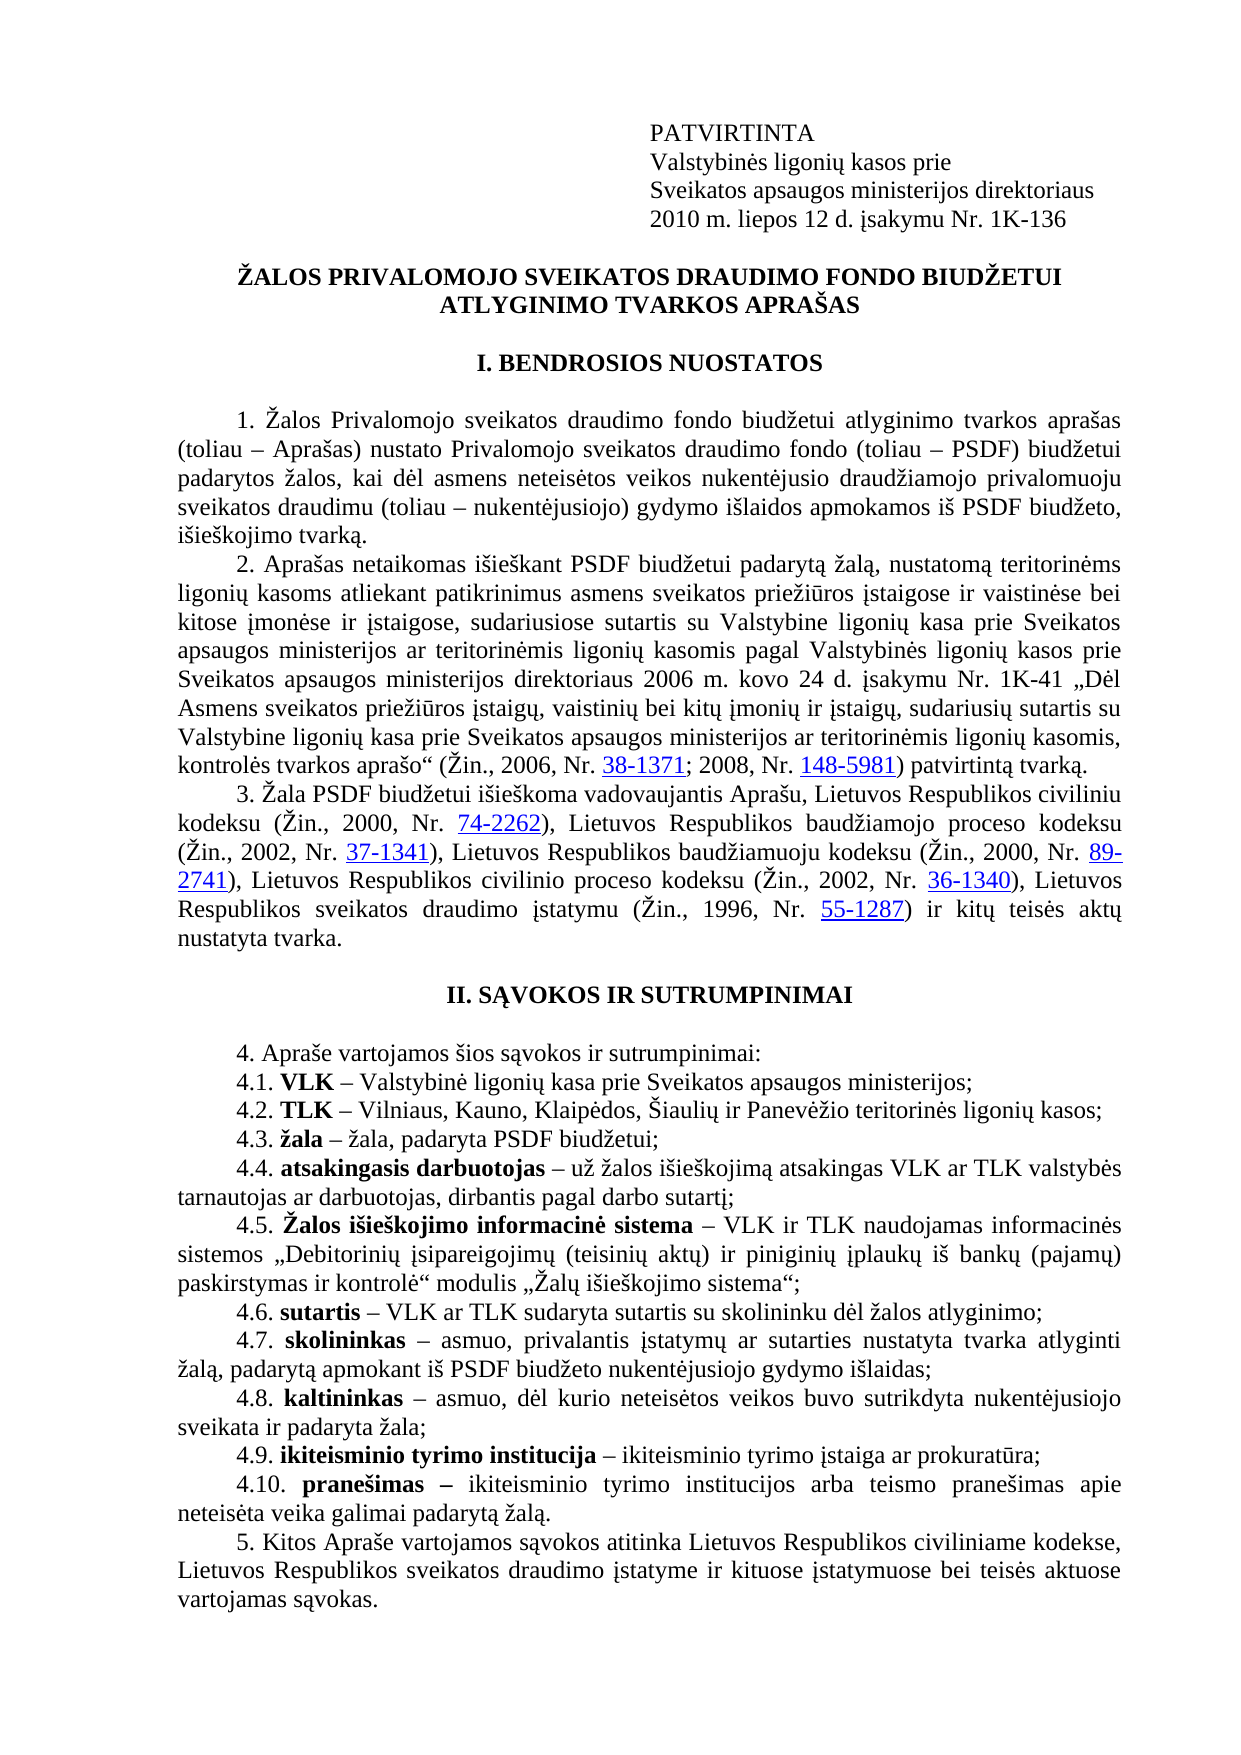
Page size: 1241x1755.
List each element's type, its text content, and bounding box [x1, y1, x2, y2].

text 4.9. ikiteisminio tyrimo institucija – ikiteisminio tyrimo įstaiga ar prokuratūra; [177, 1441, 1122, 1469]
text 4.6. sutartis – VLK ar TLK sudaryta sutartis su skolininku dėl žalos atlyginimo; [177, 1297, 1122, 1326]
text 4.10. pranešimas – ikiteisminio tyrimo institucijos arba teismo pranešimas apie neteisėta veika galimai padarytą žalą. [177, 1469, 1122, 1527]
text ŽALOS PRIVALOMOJO SVEIKATOS DRAUDIMO FONDO BIUDŽETUI ATLYGINIMO TVARKOS APRAŠAS [177, 262, 1122, 319]
text I. BENDROSIOS NUOSTATOS [177, 348, 1122, 377]
text Sveikatos apsaugos ministerijos direktoriaus [649, 176, 1122, 204]
text 2010 m. liepos 12 d. įsakymu Nr. 1K-136 [649, 204, 1122, 233]
text 4.4. atsakingasis darbuotojas – už žalos išieškojimą atsakingas VLK ar TLK valstybės tarnautojas ar darbuotojas, dirbantis pagal darbo sutartį; [177, 1153, 1122, 1211]
text II. SĄVOKOS IR SUTRUMPINIMAI [177, 981, 1122, 1009]
text 5. Kitos Apraše vartojamos sąvokos atitinka Lietuvos Respublikos civiliniame kodekse, Lietuvos Respublikos sveikatos draudimo įstatyme ir kituose įstatymuose bei teisės aktuose vartojamas sąvokas. [177, 1527, 1122, 1613]
text 1. Žalos Privalomojo sveikatos draudimo fondo biudžetui atlyginimo tvarkos aprašas (toliau – Aprašas) nustato Privalomojo sveikatos draudimo fondo (toliau – PSDF) biudžetui padarytos žalos, kai dėl asmens neteisėtos veikos nukentėjusio draudžiamojo privalomuoju sveikatos draudimu (toliau – nukentėjusiojo) gydymo išlaidos apmokamos iš PSDF biudžeto, išieškojimo tvarką. [177, 406, 1122, 549]
text PATVIRTINTA [649, 118, 1122, 147]
text 4.5. Žalos išieškojimo informacinė sistema – VLK ir TLK naudojamas informacinės sistemos „Debitorinių įsipareigojimų (teisinių aktų) ir piniginių įplaukų iš bankų (pajamų) paskirstymas ir kontrolė“ modulis „Žalų išieškojimo sistema“; [177, 1211, 1122, 1297]
text 2. Aprašas netaikomas išieškant PSDF biudžetui padarytą žalą, nustatomą teritorinėms ligonių kasoms atliekant patikrinimus asmens sveikatos priežiūros įstaigose ir vaistinėse bei kitose įmonėse ir įstaigose, sudariusiose sutartis su Valstybine ligonių kasa prie Sveikatos apsaugos ministerijos ar teritorinėmis ligonių kasomis pagal Valstybinės ligonių kasos prie Sveikatos apsaugos ministerijos direktoriaus 2006 m. kovo 24 d. įsakymu Nr. 1K-41 „Dėl Asmens sveikatos priežiūros įstaigų, vaistinių bei kitų įmonių ir įstaigų, sudariusių sutartis su Valstybine ligonių kasa prie Sveikatos apsaugos ministerijos ar teritorinėmis ligonių kasomis, kontrolės tvarkos aprašo“ (Žin., 2006, Nr. 38-1371; 2008, Nr. 148-5981) patvirtintą tvarką. [177, 549, 1122, 779]
text 4.8. kaltininkas – asmuo, dėl kurio neteisėtos veikos buvo sutrikdyta nukentėjusiojo sveikata ir padaryta žala; [177, 1383, 1122, 1441]
text Valstybinės ligonių kasos prie [649, 147, 1122, 176]
text 4.1. VLK – Valstybinė ligonių kasa prie Sveikatos apsaugos ministerijos; [177, 1067, 1122, 1096]
text 4. Apraše vartojamos šios sąvokos ir sutrumpinimai: [177, 1038, 1122, 1067]
text 3. Žala PSDF biudžetui išieškoma vadovaujantis Aprašu, Lietuvos Respublikos civiliniu kodeksu (Žin., 2000, Nr. 74-2262), Lietuvos Respublikos baudžiamojo proceso kodeksu (Žin., 2002, Nr. 37-1341), Lietuvos Respublikos baudžiamuoju kodeksu (Žin., 2000, Nr. 89-2741), Lietuvos Respublikos civilinio proceso kodeksu (Žin., 2002, Nr. 36-1340), Lietuvos Respublikos sveikatos draudimo įstatymu (Žin., 1996, Nr. 55-1287) ir kitų teisės aktų nustatyta tvarka. [177, 779, 1122, 952]
text 4.7. skolininkas – asmuo, privalantis įstatymų ar sutarties nustatyta tvarka atlyginti žalą, padarytą apmokant iš PSDF biudžeto nukentėjusiojo gydymo išlaidas; [177, 1326, 1122, 1383]
text 4.2. TLK – Vilniaus, Kauno, Klaipėdos, Šiaulių ir Panevėžio teritorinės ligonių kasos; [177, 1096, 1122, 1124]
text 4.3. žala – žala, padaryta PSDF biudžetui; [177, 1124, 1122, 1153]
